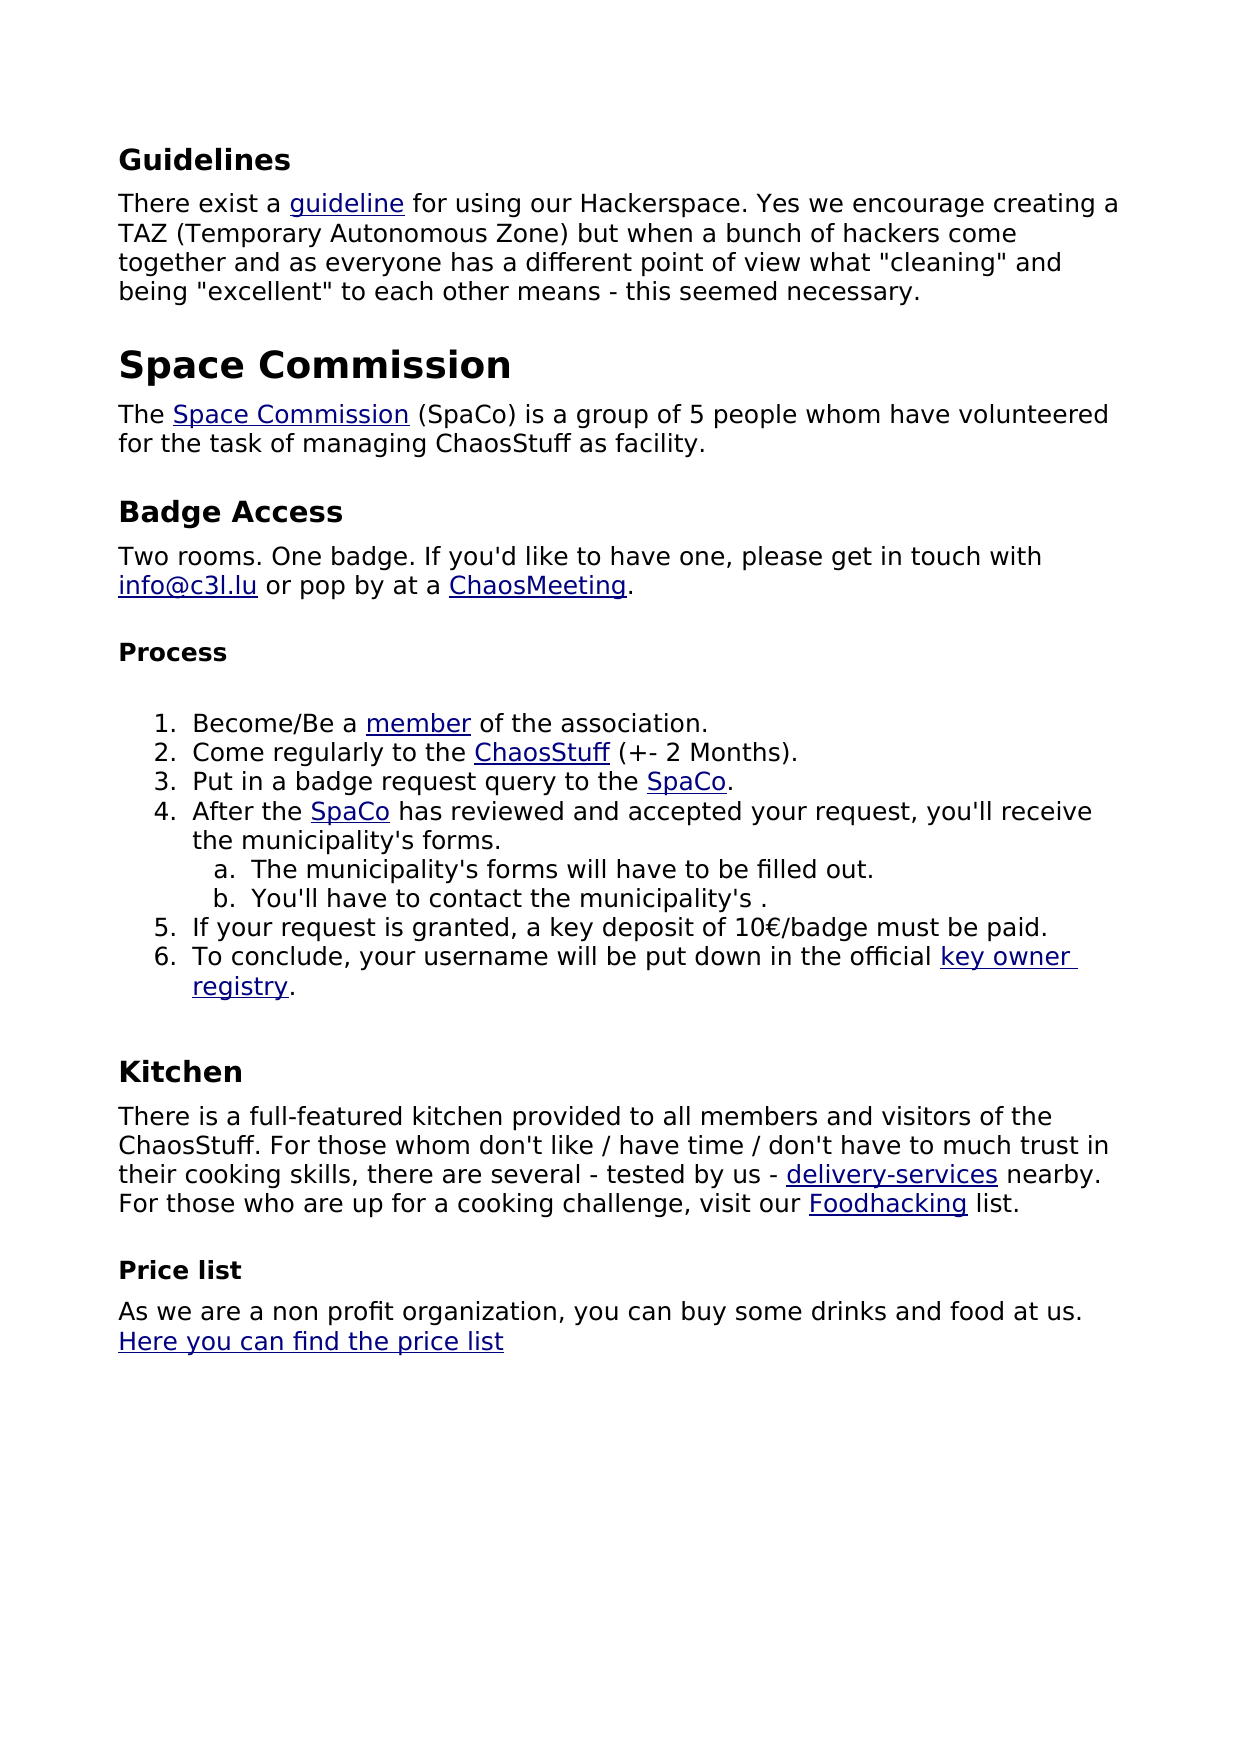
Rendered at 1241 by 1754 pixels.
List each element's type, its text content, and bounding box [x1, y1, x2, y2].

text The Space Commission (SpaCo) is a group of 5 people whom have volunteered for the task of managing ChaosStuff as facility. [118, 400, 1122, 458]
subtitle Price list [118, 1256, 1122, 1285]
text Two rooms. One badge. If you'd like to have one, please get in touch with info@c3l.lu or pop by at a ChaosMeeting. [118, 542, 1122, 601]
list Come regularly to the ChaosStuff (+- 2 Months). [177, 738, 1122, 767]
list To conclude, your username will be put down in the official key owner registry. [177, 942, 1122, 1001]
subtitle Badge Access [118, 496, 1122, 530]
subtitle Guidelines [118, 143, 1122, 177]
text There exist a guideline for using our Hackerspace. Yes we encourage creating a TAZ (Temporary Autonomous Zone) but when a bunch of hackers come together and as everyone has a different point of view what "cleaning" and being "excellent" to each other means - this seemed necessary. [118, 189, 1122, 306]
list The municipality's forms will have to be filled out. [236, 855, 1122, 884]
text There is a full-featured kitchen provided to all members and visitors of the ChaosStuff. For those whom don't like / have time / don't have to much trust in their cooking skills, there are several - tested by us - delivery-services nearby. For those who are up for a cooking challenge, visit our Foodhacking list. [118, 1102, 1122, 1218]
list Put in a badge request query to the SpaCo. [177, 767, 1122, 797]
list After the SpaCo has reviewed and accepted your request, you'll receive the municipality's forms. [177, 797, 1122, 855]
subtitle Space Commission [118, 344, 1122, 387]
list If your request is granted, a key deposit of 10€/badge must be paid. [177, 913, 1122, 942]
list Become/Be a member of the association. [177, 709, 1122, 738]
list You'll have to contact the municipality's . [236, 884, 1122, 913]
text As we are a non profit organization, you can buy some drinks and food at us. Here you can find the price list [118, 1298, 1122, 1356]
subtitle Kitchen [118, 1055, 1122, 1089]
subtitle Process [118, 638, 1122, 667]
